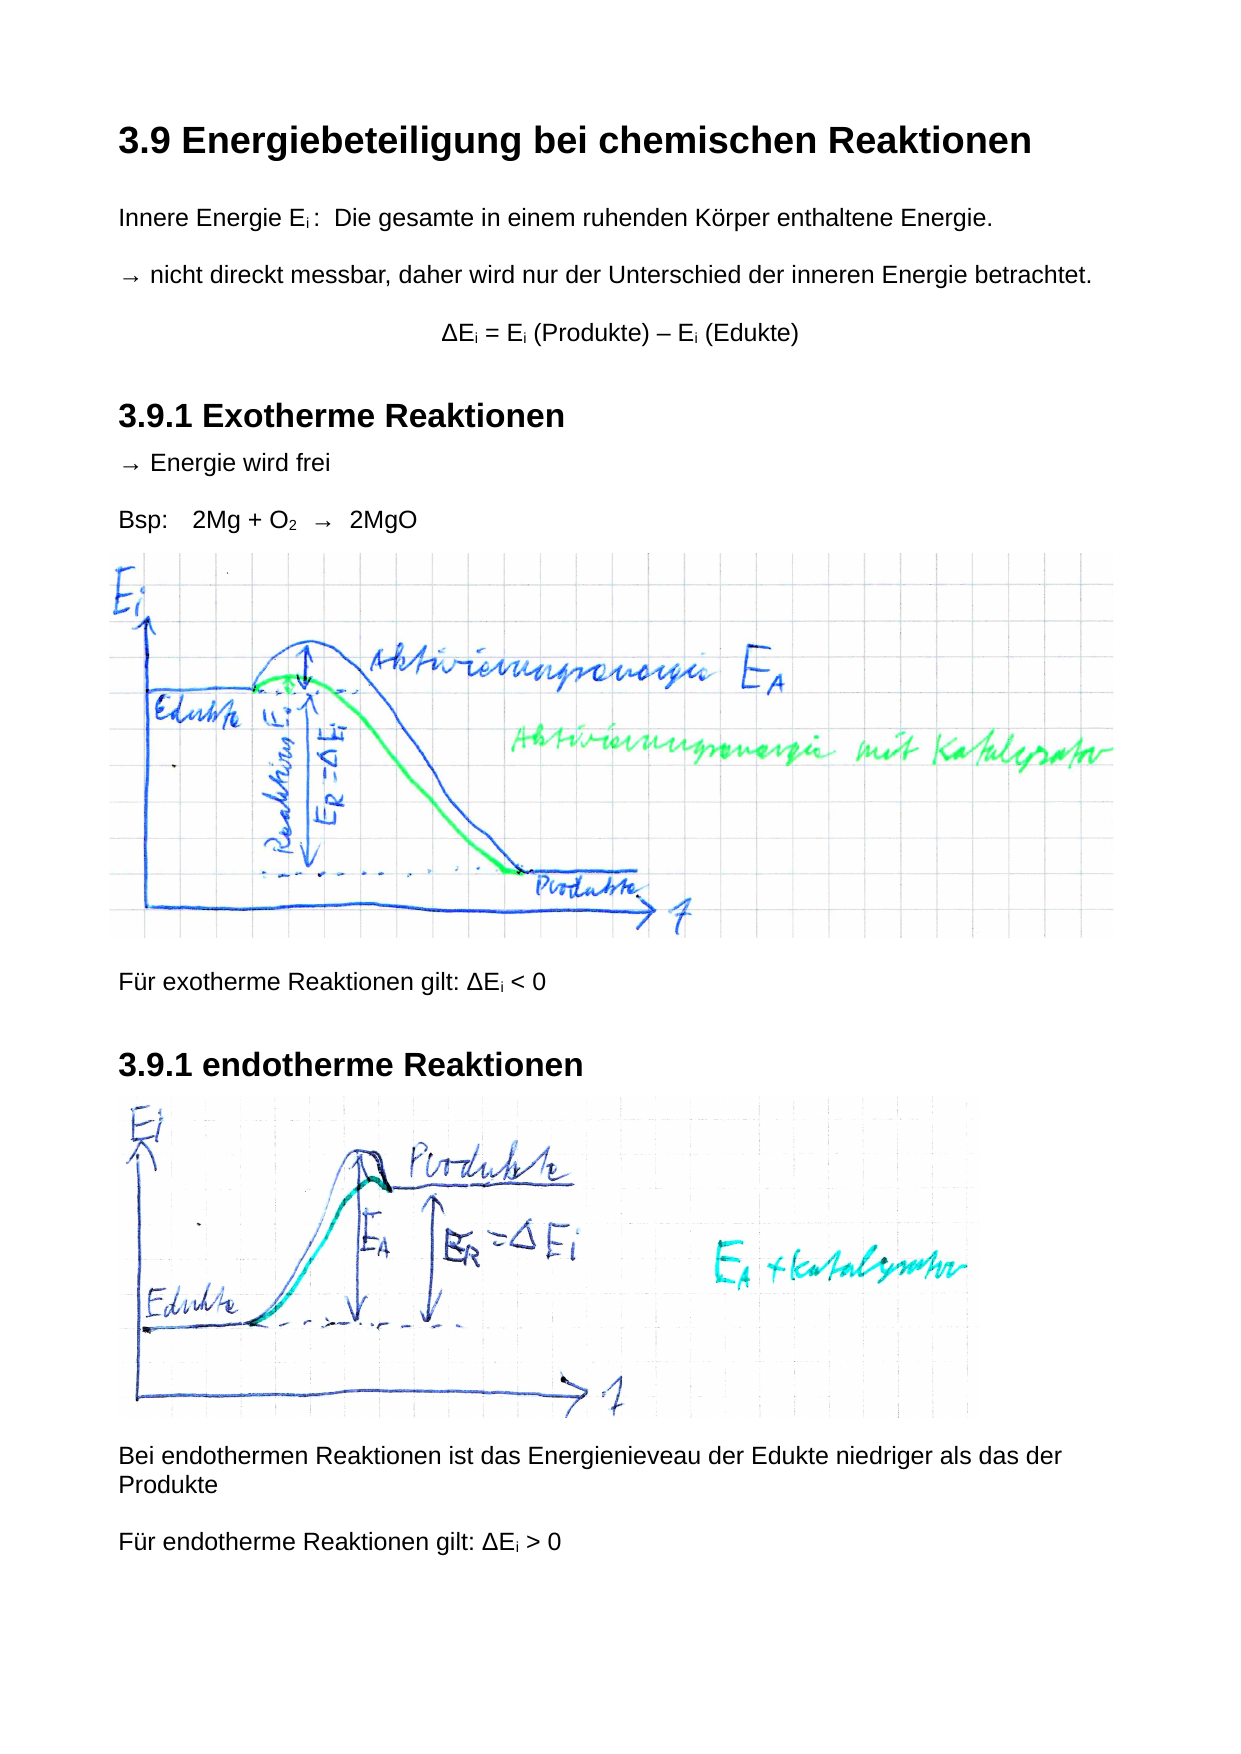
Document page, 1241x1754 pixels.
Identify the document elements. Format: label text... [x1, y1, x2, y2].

text Bsp: 2Mg + O2 → 2MgO [118, 505, 1122, 534]
subtitle 3.9 Energiebeteiligung bei chemischen Reaktionen [118, 118, 1122, 162]
text → Energie wird frei [118, 447, 1122, 476]
picture [118, 1096, 981, 1418]
subtitle 3.9.1 endotherme Reaktionen [118, 1045, 1122, 1084]
picture [109, 553, 1114, 938]
subtitle 3.9.1 Exotherme Reaktionen [118, 396, 1122, 435]
text ΔEi = Ei (Produkte) – Ei (Edukte) [118, 318, 1122, 347]
text Bei endothermen Reaktionen ist das Energienieveau der Edukte niedriger als das der Produkte [118, 1441, 1122, 1499]
text Für endotherme Reaktionen gilt: ΔEi > 0 [118, 1527, 1122, 1556]
text → nicht direckt messbar, daher wird nur der Unterschied der inneren Energie betrachtet. [118, 261, 1122, 289]
text Innere Energie Ei : Die gesamte in einem ruhenden Körper enthaltene Energie. [118, 203, 1122, 232]
text Für exotherme Reaktionen gilt: ΔEi < 0 [118, 967, 1122, 995]
